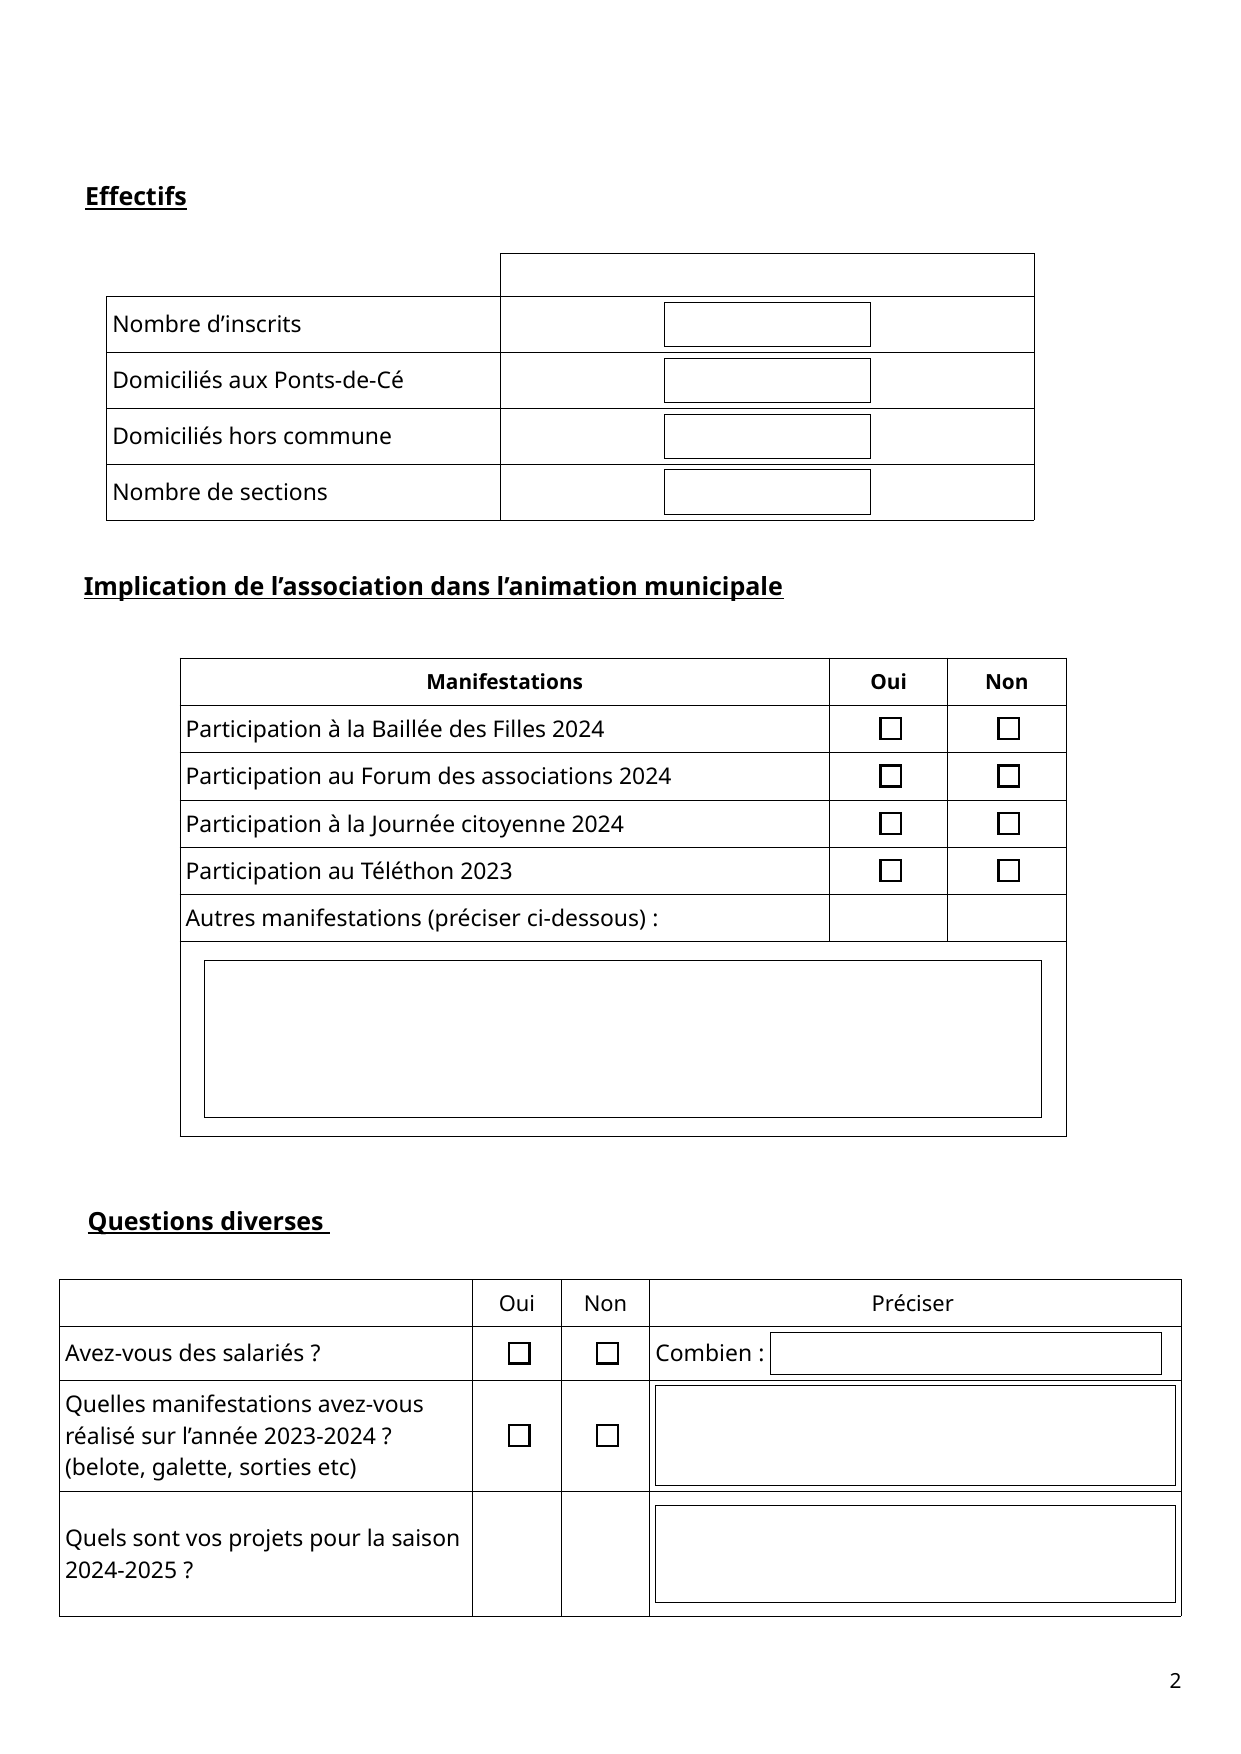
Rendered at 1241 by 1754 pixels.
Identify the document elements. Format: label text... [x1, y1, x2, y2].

table_header [60, 1280, 472, 1326]
text Effectifs [59, 179, 1181, 213]
table_cell [830, 848, 947, 894]
table_cell Domiciliés aux Ponts-de-Cé [107, 353, 500, 408]
table_cell [650, 1492, 1181, 1616]
table_cell [948, 706, 1066, 752]
table_cell [501, 353, 1034, 408]
text Questions diverses [59, 1203, 1181, 1237]
table_cell Combien : [650, 1327, 1181, 1379]
table_cell Participation à la Baillée des Filles 2024 [181, 706, 829, 752]
table_header Oui [830, 659, 947, 705]
table_cell Avez-vous des salariés ? [60, 1327, 472, 1379]
table_cell [501, 465, 1034, 520]
table_cell [562, 1492, 649, 1616]
table_cell [473, 1327, 561, 1379]
table_cell Autres manifestations (préciser ci-dessous) : [181, 895, 829, 941]
table_cell [473, 1492, 561, 1616]
table_cell [948, 753, 1066, 799]
table_cell Quels sont vos projets pour la saison 2024-2025 ? [60, 1492, 472, 1616]
table_header Préciser [650, 1280, 1181, 1326]
table_cell [562, 1327, 649, 1379]
table_cell Quelles manifestations avez-vous réalisé sur l’année 2023-2024 ? (belote, galette, sorties etc) [60, 1381, 472, 1491]
table_cell [181, 942, 1066, 1136]
table_cell Participation au Forum des associations 2024 [181, 753, 829, 799]
table_cell [948, 801, 1066, 847]
table_cell [501, 297, 1034, 352]
table_cell [948, 848, 1066, 894]
table_cell [830, 801, 947, 847]
table_cell Nombre de sections [107, 465, 500, 520]
table_cell Domiciliés hors commune [107, 409, 500, 464]
table_header Non [948, 659, 1066, 705]
table_cell [473, 1381, 561, 1491]
table_header Oui [473, 1280, 561, 1326]
table_header [106, 253, 500, 296]
table_cell [830, 753, 947, 799]
table_cell [501, 409, 1034, 464]
table_cell Nombre d’inscrits [107, 297, 500, 352]
table_header [501, 254, 1034, 296]
text Implication de l’association dans l’animation municipale [59, 569, 1181, 603]
table_cell [562, 1381, 649, 1491]
table_cell Participation au Téléthon 2023 [181, 848, 829, 894]
table_header Manifestations [181, 659, 829, 705]
table_cell [948, 895, 1066, 941]
table_cell [830, 895, 947, 941]
table_cell [650, 1381, 1181, 1491]
table_header Non [562, 1280, 649, 1326]
table_cell [830, 706, 947, 752]
table_cell Participation à la Journée citoyenne 2024 [181, 801, 829, 847]
